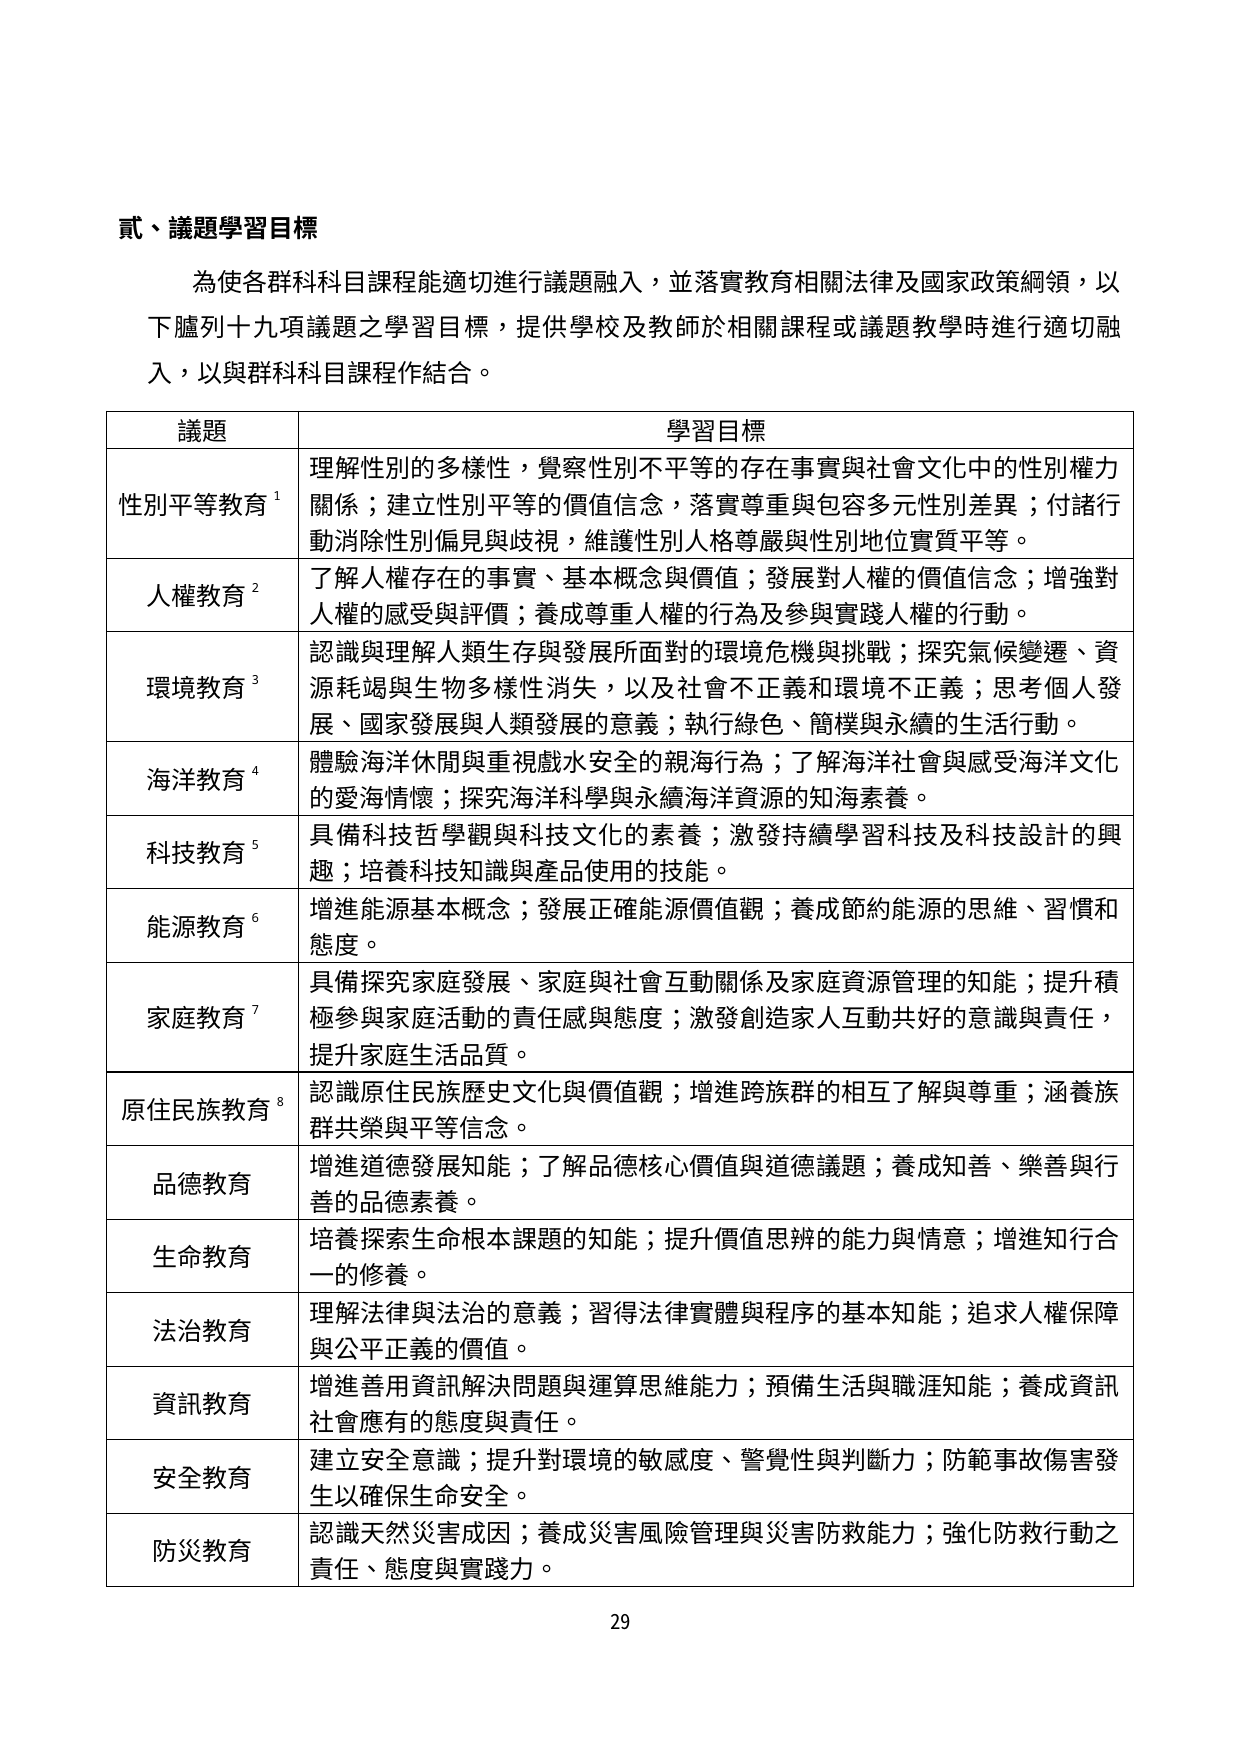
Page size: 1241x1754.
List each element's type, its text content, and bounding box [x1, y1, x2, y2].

table_cell 增進道德發展知能；了解品德核心價值與道德議題；養成知善、樂善與行善的品德素養。 [299, 1146, 1133, 1218]
table_cell 安全教育 [107, 1440, 298, 1513]
table_cell 了解人權存在的事實、基本概念與價值；發展對人權的價值信念；增強對人權的感受與評價；養成尊重人權的行為及參與實踐人權的行動。 [299, 559, 1133, 631]
table_cell 理解法律與法治的意義；習得法律實體與程序的基本知能；追求人權保障與公平正義的價值。 [299, 1293, 1133, 1366]
table_cell 具備科技哲學觀與科技文化的素養；激發持續學習科技及科技設計的興趣；培養科技知識與產品使用的技能。 [299, 816, 1133, 888]
table_cell 建立安全意識；提升對環境的敏感度、警覺性與判斷力；防範事故傷害發生以確保生命安全。 [299, 1440, 1133, 1513]
table_header 議題 [107, 412, 298, 448]
table_cell 原住民族教育8 [107, 1073, 298, 1145]
table_cell 認識與理解人類生存與發展所面對的環境危機與挑戰；探究氣候變遷、資源耗竭與生物多樣性消失，以及社會不正義和環境不正義；思考個人發展、國家發展與人類發展的意義；執行綠色、簡樸與永續的生活行動。 [299, 632, 1133, 741]
table_cell 培養探索生命根本課題的知能；提升價值思辨的能力與情意；增進知行合一的修養。 [299, 1220, 1133, 1292]
table_cell 能源教育6 [107, 889, 298, 962]
table_cell 生命教育 [107, 1220, 298, 1292]
table_cell 理解性別的多樣性，覺察性別不平等的存在事實與社會文化中的性別權力關係；建立性別平等的價值信念，落實尊重與包容多元性別差異；付諸行動消除性別偏見與歧視，維護性別人格尊嚴與性別地位實質平等。 [299, 449, 1133, 558]
table_cell 認識原住民族歷史文化與價值觀；增進跨族群的相互了解與尊重；涵養族群共榮與平等信念。 [299, 1073, 1133, 1145]
table_cell 認識天然災害成因；養成災害風險管理與災害防救能力；強化防救行動之責任、態度與實踐力。 [299, 1514, 1133, 1586]
table_cell 科技教育5 [107, 816, 298, 888]
table_cell 防災教育 [107, 1514, 298, 1586]
table_cell 家庭教育7 [107, 963, 298, 1071]
table_cell 人權教育2 [107, 559, 298, 631]
table_cell 環境教育3 [107, 632, 298, 741]
text 為使各群科科目課程能適切進行議題融入，並落實教育相關法律及國家政策綱領，以下臚列十九項議題之學習目標，提供學校及教師於相關課程或議題教學時進行適切融入，以與群科科目課程作結合。 [148, 254, 1122, 392]
table_cell 資訊教育 [107, 1367, 298, 1439]
table_cell 具備探究家庭發展、家庭與社會互動關係及家庭資源管理的知能；提升積極參與家庭活動的責任感與態度；激發創造家人互動共好的意識與責任，提升家庭生活品質。 [299, 963, 1133, 1071]
table_cell 品德教育 [107, 1146, 298, 1218]
table_cell 體驗海洋休閒與重視戲水安全的親海行為；了解海洋社會與感受海洋文化的愛海情懷；探究海洋科學與永續海洋資源的知海素養。 [299, 742, 1133, 814]
table_cell 性別平等教育1 [107, 449, 298, 558]
table_cell 海洋教育4 [107, 742, 298, 814]
table_cell 增進善用資訊解決問題與運算思維能力；預備生活與職涯知能；養成資訊社會應有的態度與責任。 [299, 1367, 1133, 1439]
table_header 學習目標 [299, 412, 1133, 448]
table_cell 法治教育 [107, 1293, 298, 1366]
table_cell 增進能源基本概念；發展正確能源價值觀；養成節約能源的思維、習慣和態度。 [299, 889, 1133, 962]
text 貳、議題學習目標 [118, 201, 1122, 247]
